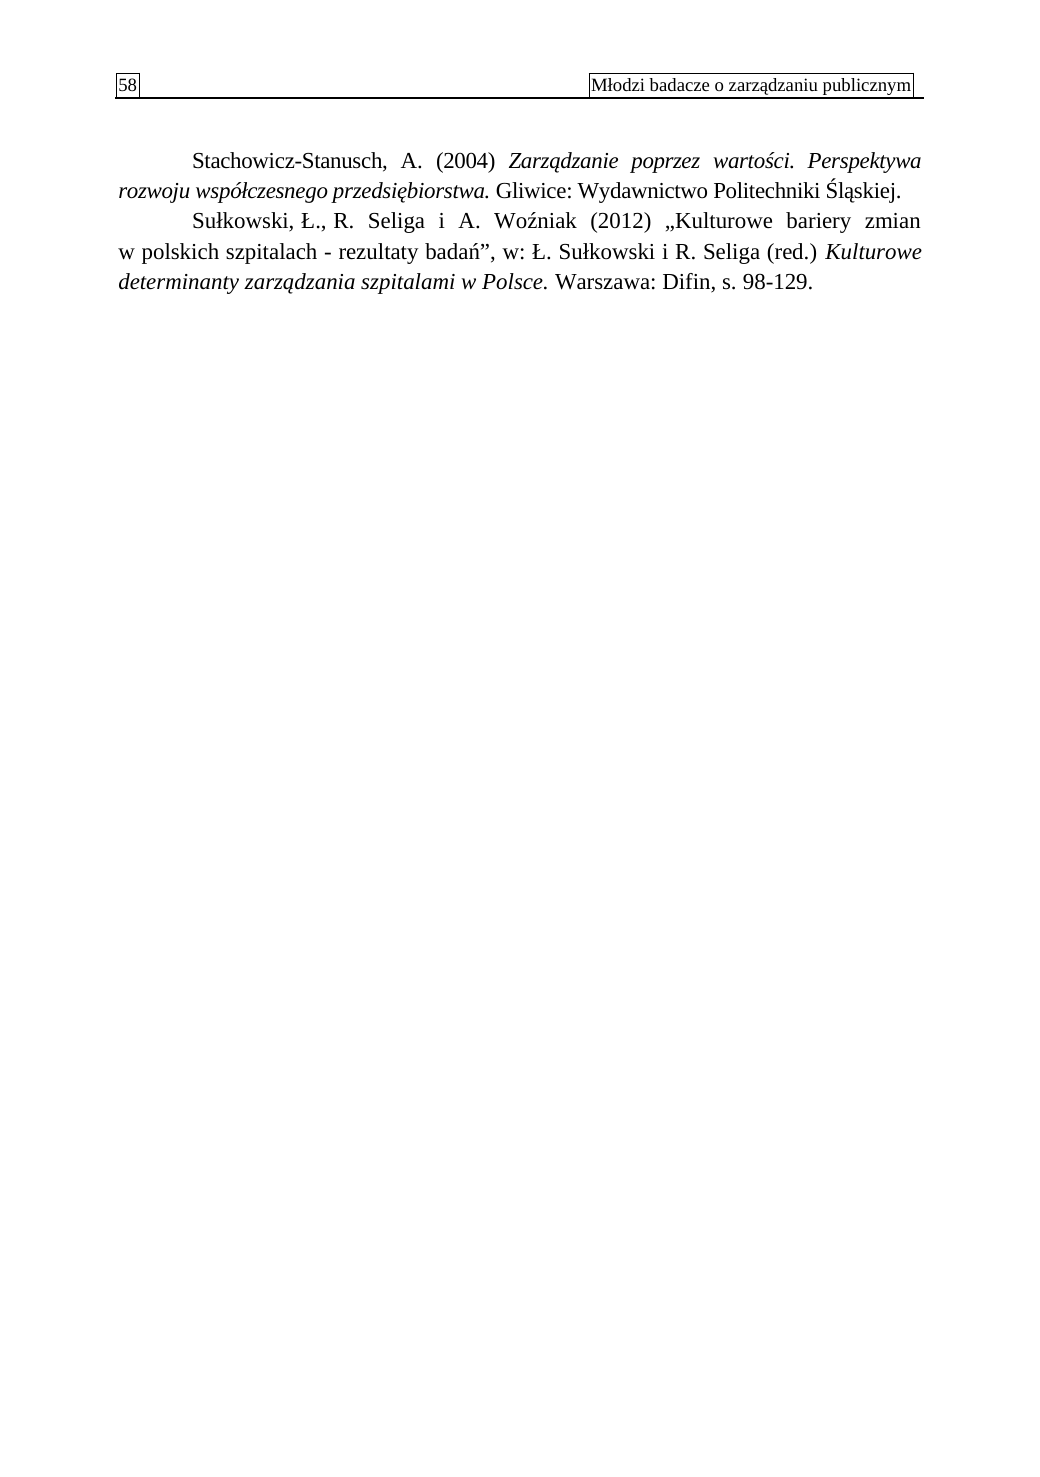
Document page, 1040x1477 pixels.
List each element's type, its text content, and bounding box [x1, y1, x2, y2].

text Stachowicz-Stanusch, A. (2004) Zarządzanie poprzez wartości. Perspektywa rozwoju współczesnego przedsiębiorstwa. Gliwice: Wydawnictwo Politechniki Śląskiej. [118, 147, 922, 204]
text Sułkowski, Ł., R. Seliga i A. Woźniak (2012) „Kulturowe bariery zmian w polskich szpitalach - rezultaty badań”, w: Ł. Sułkowski i R. Seliga (red.) Kulturowe determinanty zarządzania szpitalami w Polsce. Warszawa: Difin, s. 98-129. [118, 208, 922, 294]
